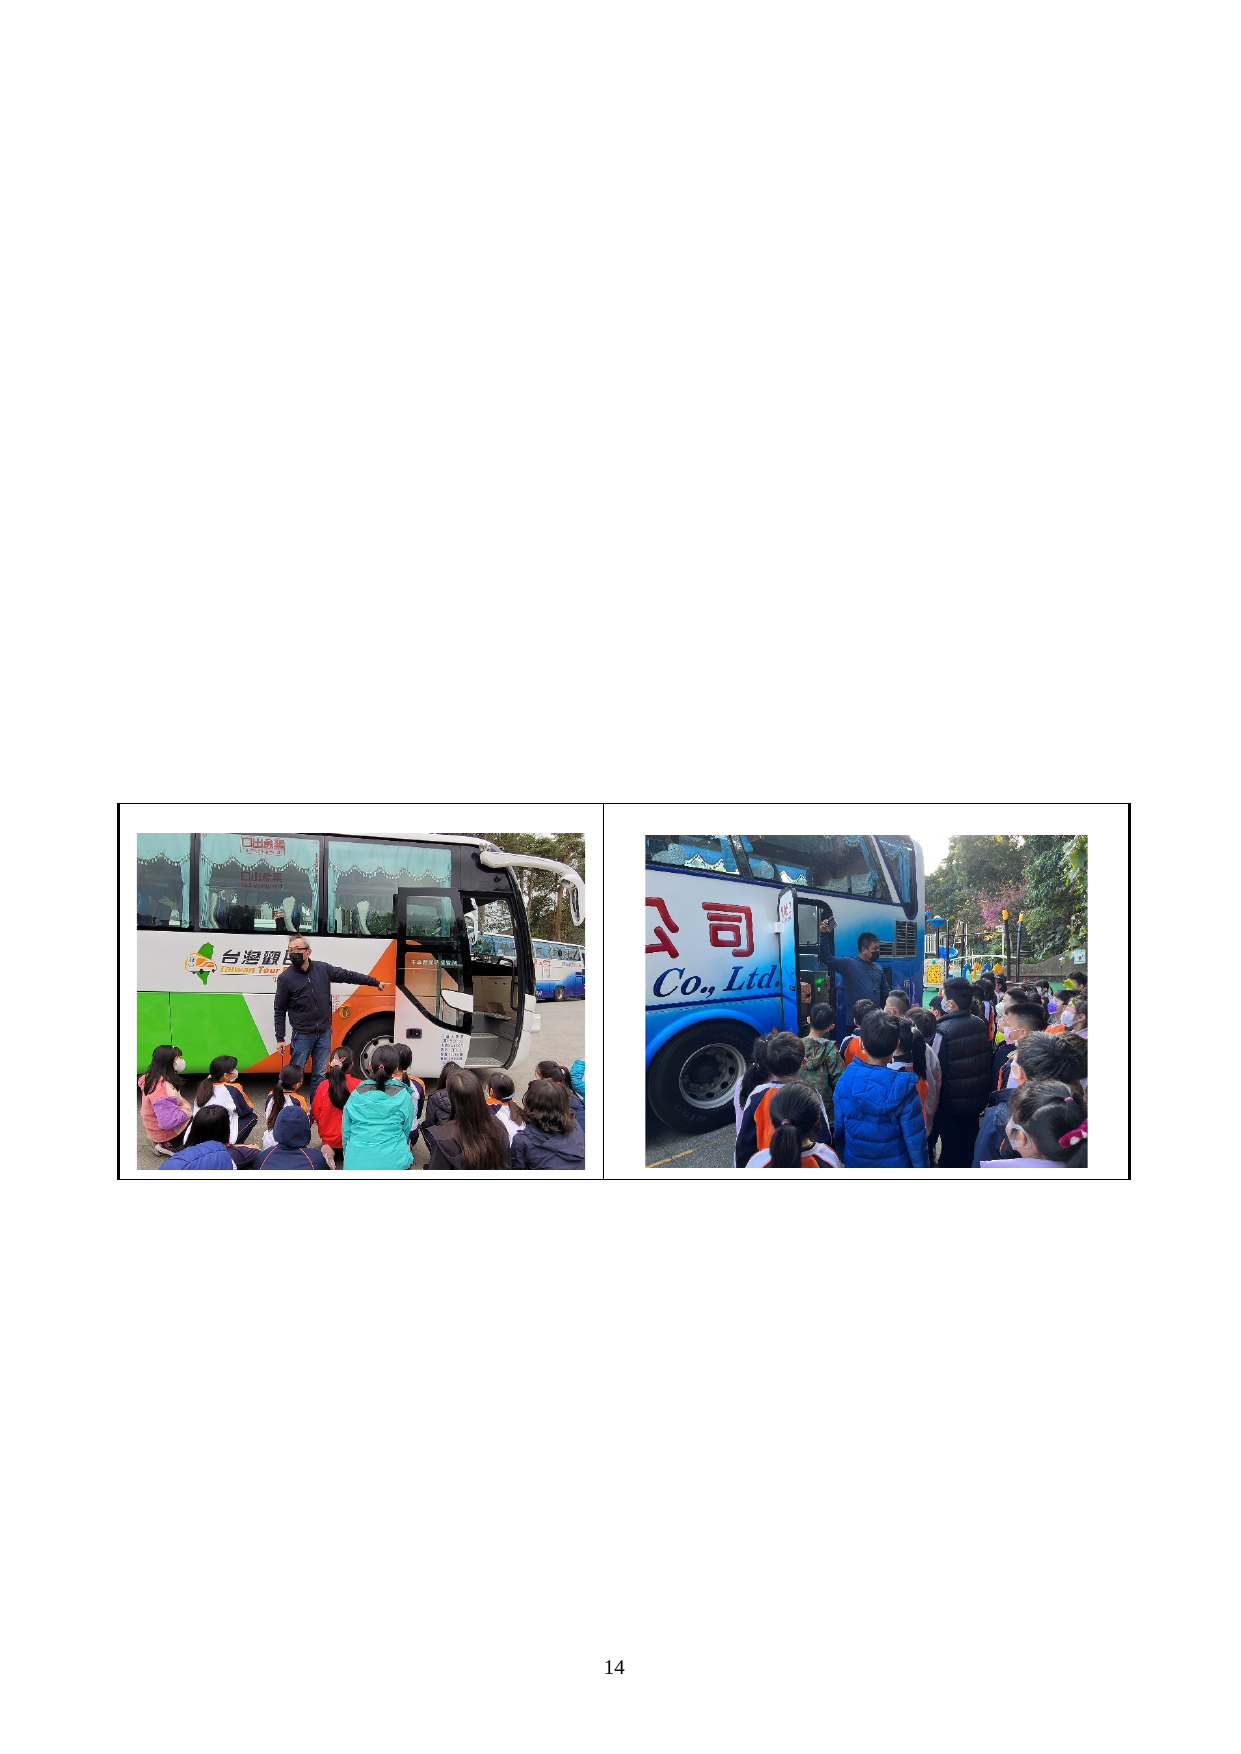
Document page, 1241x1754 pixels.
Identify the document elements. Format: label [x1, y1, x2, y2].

table_cell [604, 804, 1128, 1178]
table_cell [120, 804, 603, 1178]
